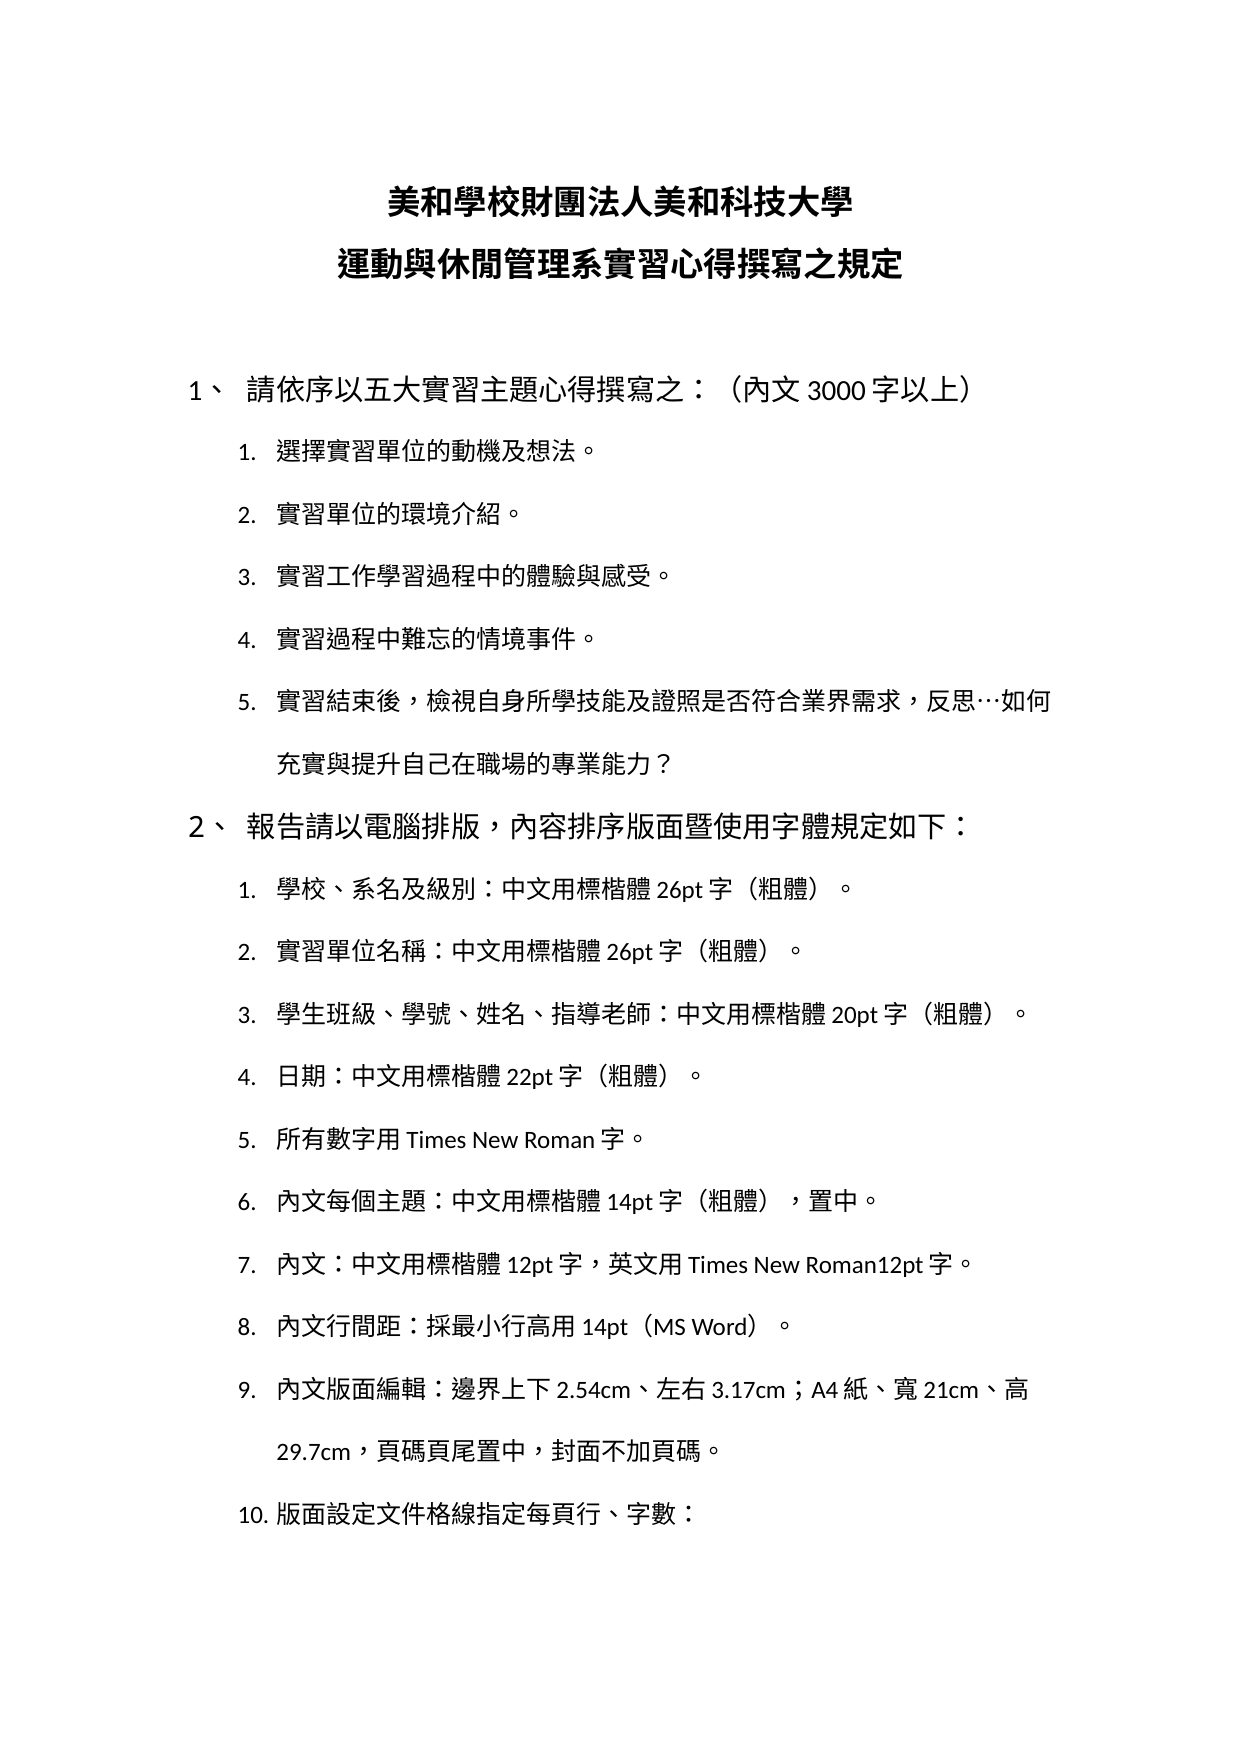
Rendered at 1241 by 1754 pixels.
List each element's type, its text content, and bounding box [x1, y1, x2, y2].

list 報告請以電腦排版，內容排序版面暨使用字體規定如下： [187, 783, 1053, 846]
list 學生班級、學號、姓名、指導老師：中文用標楷體20pt字（粗體）。 [237, 971, 1053, 1033]
list 實習單位名稱：中文用標楷體26pt字（粗體）。 [237, 908, 1053, 971]
list 請依序以五大實習主題心得撰寫之：（內文3000字以上） [187, 346, 1053, 408]
list 所有數字用Times New Roman字。 [237, 1096, 1053, 1158]
list 選擇實習單位的動機及想法。 [237, 408, 1053, 471]
list 實習單位的環境介紹。 [237, 471, 1053, 533]
list 內文每個主題：中文用標楷體14pt字（粗體），置中。 [237, 1158, 1053, 1221]
list 實習結束後，檢視自身所學技能及證照是否符合業界需求，反思…如何充實與提升自己在職場的專業能力？ [237, 658, 1053, 783]
list 日期：中文用標楷體22pt字（粗體）。 [237, 1033, 1053, 1096]
list 內文：中文用標楷體12pt字，英文用Times New Roman12pt字。 [237, 1221, 1053, 1283]
list 實習工作學習過程中的體驗與感受。 [237, 533, 1053, 596]
list 內文版面編輯：邊界上下2.54cm、左右3.17cm；A4紙、寬21cm、高29.7cm，頁碼頁尾置中，封面不加頁碼。 [237, 1346, 1053, 1471]
list 學校、系名及級別：中文用標楷體26pt字（粗體）。 [237, 846, 1053, 908]
text 運動與休閒管理系實習心得撰寫之規定 [187, 221, 1053, 283]
text 美和學校財團法人美和科技大學 [187, 158, 1053, 221]
list 內文行間距：採最小行高用14pt（MS Word）。 [237, 1283, 1053, 1346]
list 實習過程中難忘的情境事件。 [237, 596, 1053, 658]
list 版面設定文件格線指定每頁行、字數： [237, 1471, 1053, 1533]
